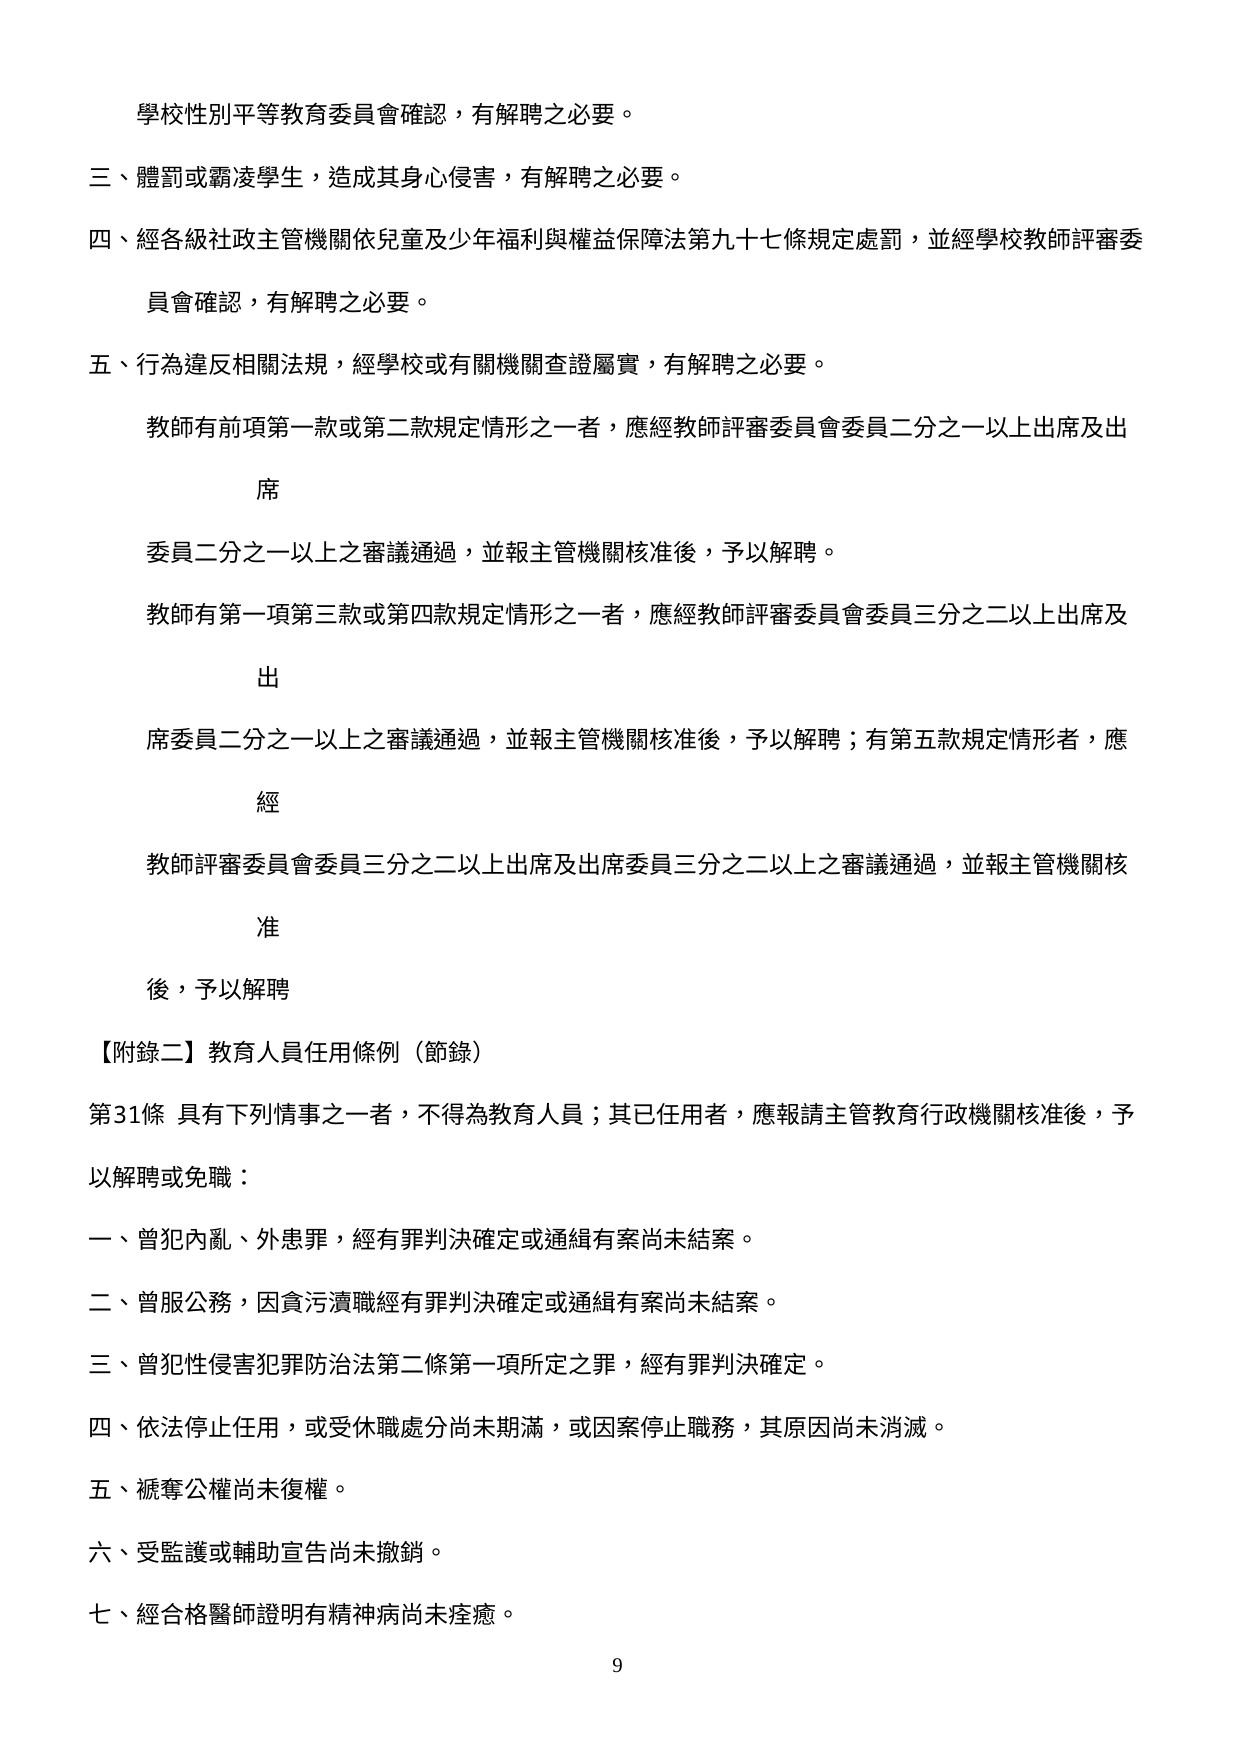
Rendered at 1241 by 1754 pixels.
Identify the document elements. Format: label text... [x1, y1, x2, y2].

text 教師有前項第一款或第二款規定情形之一者，應經教師評審委員會委員二分之一以上出席及出席 [89, 384, 1146, 509]
text 五、褫奪公權尚未復權。 [89, 1447, 1146, 1509]
text 四、經各級社政主管機關依兒童及少年福利與權益保障法第九十七條規定處罰，並經學校教師評審委 [89, 197, 1146, 259]
text 六、受監護或輔助宣告尚未撤銷。 [89, 1509, 1146, 1572]
text 教師評審委員會委員三分之二以上出席及出席委員三分之二以上之審議通過，並報主管機關核准 [89, 822, 1146, 947]
text 三、體罰或霸凌學生，造成其身心侵害，有解聘之必要。 [89, 134, 1146, 197]
text 委員二分之一以上之審議通過，並報主管機關核准後，予以解聘。 [89, 509, 1146, 572]
text 席委員二分之一以上之審議通過，並報主管機關核准後，予以解聘；有第五款規定情形者，應經 [89, 697, 1146, 822]
text 【附錄二】教育人員任用條例（節錄） [89, 1009, 1146, 1072]
text 一、曾犯內亂、外患罪，經有罪判決確定或通緝有案尚未結案。 [89, 1197, 1146, 1259]
text 教師有第一項第三款或第四款規定情形之一者，應經教師評審委員會委員三分之二以上出席及出 [89, 572, 1146, 697]
text 學校性別平等教育委員會確認，有解聘之必要。 [136, 72, 1146, 134]
text 員會確認，有解聘之必要。 [89, 259, 1146, 322]
text 後，予以解聘 [89, 947, 1146, 1009]
text 五、行為違反相關法規，經學校或有關機關查證屬實，有解聘之必要。 [89, 322, 1146, 384]
text 以解聘或免職： [89, 1134, 1146, 1197]
text 四、依法停止任用，或受休職處分尚未期滿，或因案停止職務，其原因尚未消滅。 [89, 1384, 1146, 1447]
text 二、曾服公務，因貪污瀆職經有罪判決確定或通緝有案尚未結案。 [89, 1259, 1146, 1322]
text 三、曾犯性侵害犯罪防治法第二條第一項所定之罪，經有罪判決確定。 [89, 1322, 1146, 1384]
text 七、經合格醫師證明有精神病尚未痊癒。 [89, 1572, 1146, 1634]
text 第31條 具有下列情事之一者，不得為教育人員；其已任用者，應報請主管教育行政機關核准後，予 [89, 1072, 1146, 1134]
